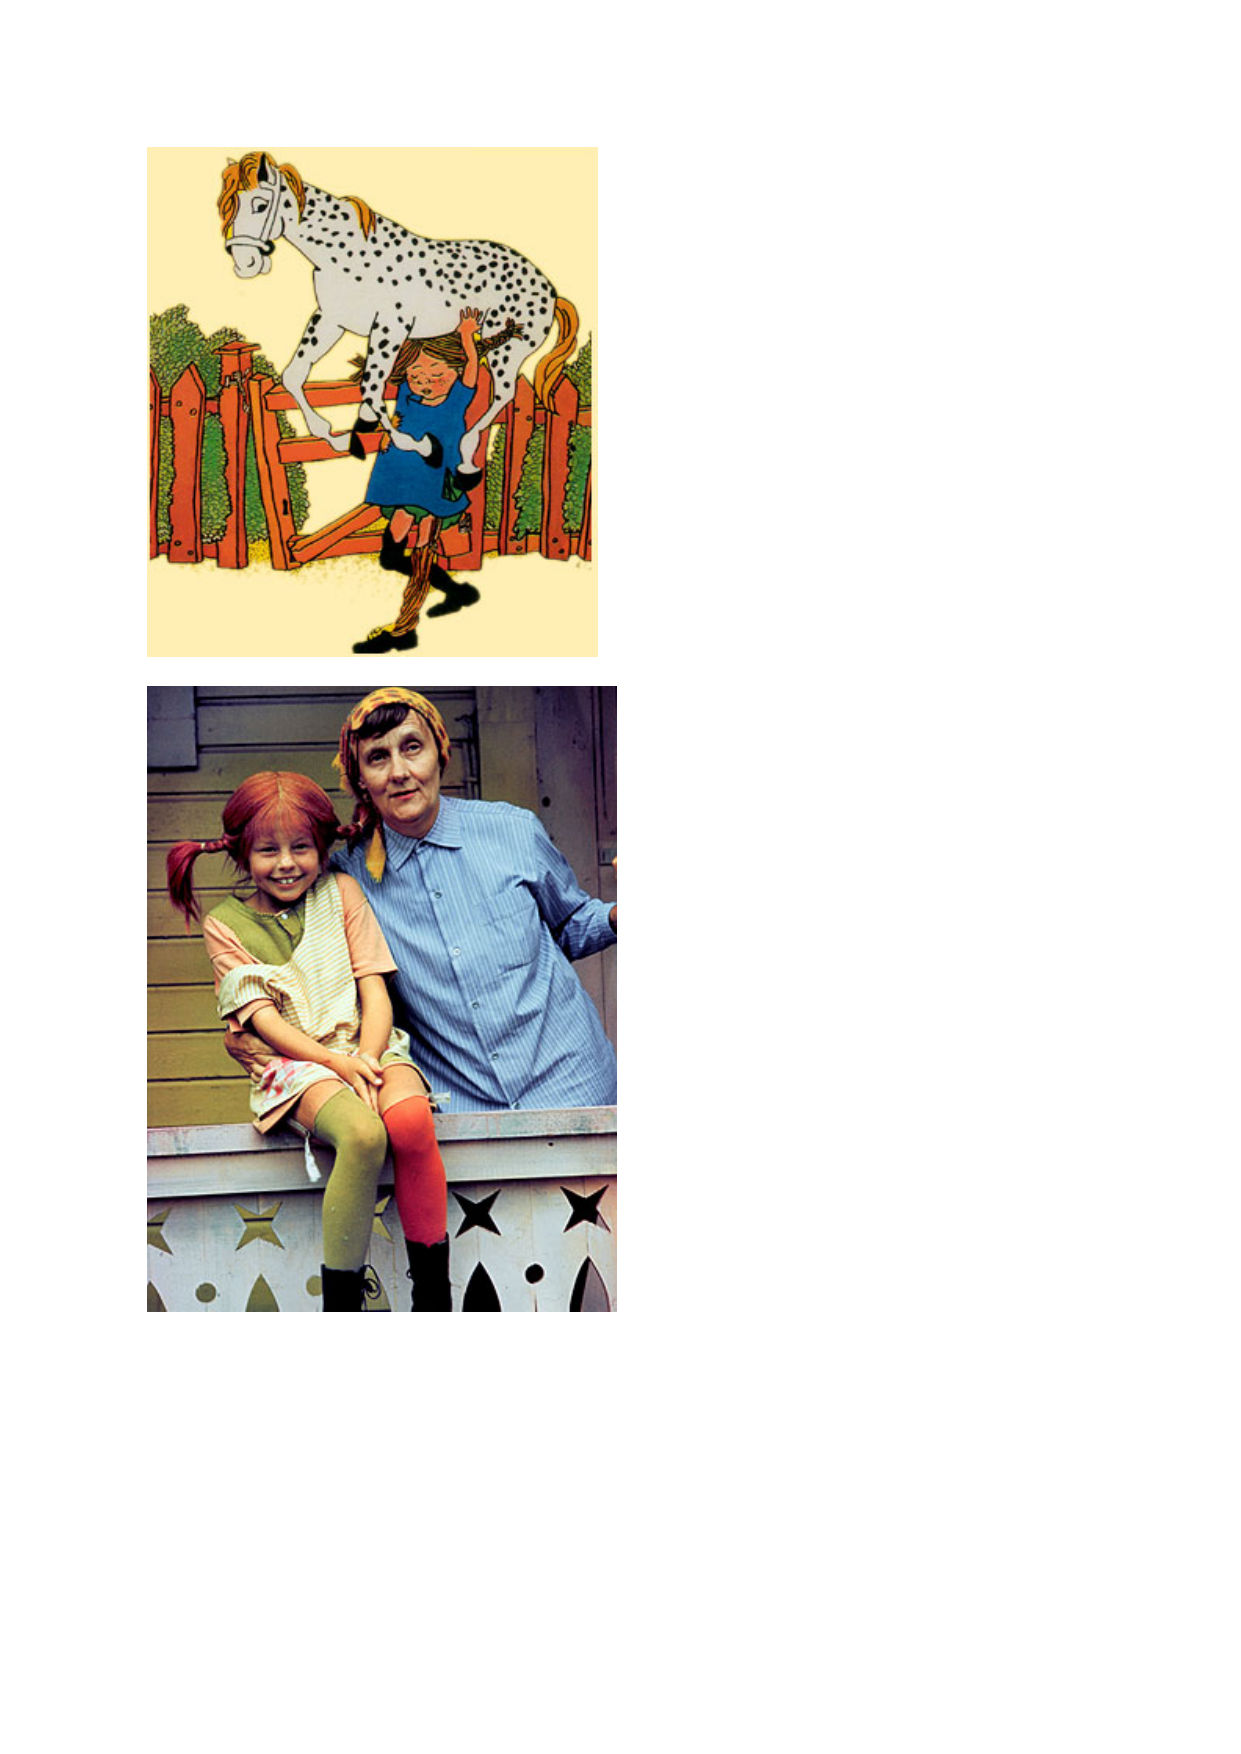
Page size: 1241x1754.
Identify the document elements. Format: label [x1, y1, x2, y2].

picture [147, 147, 598, 657]
picture [147, 686, 617, 1312]
